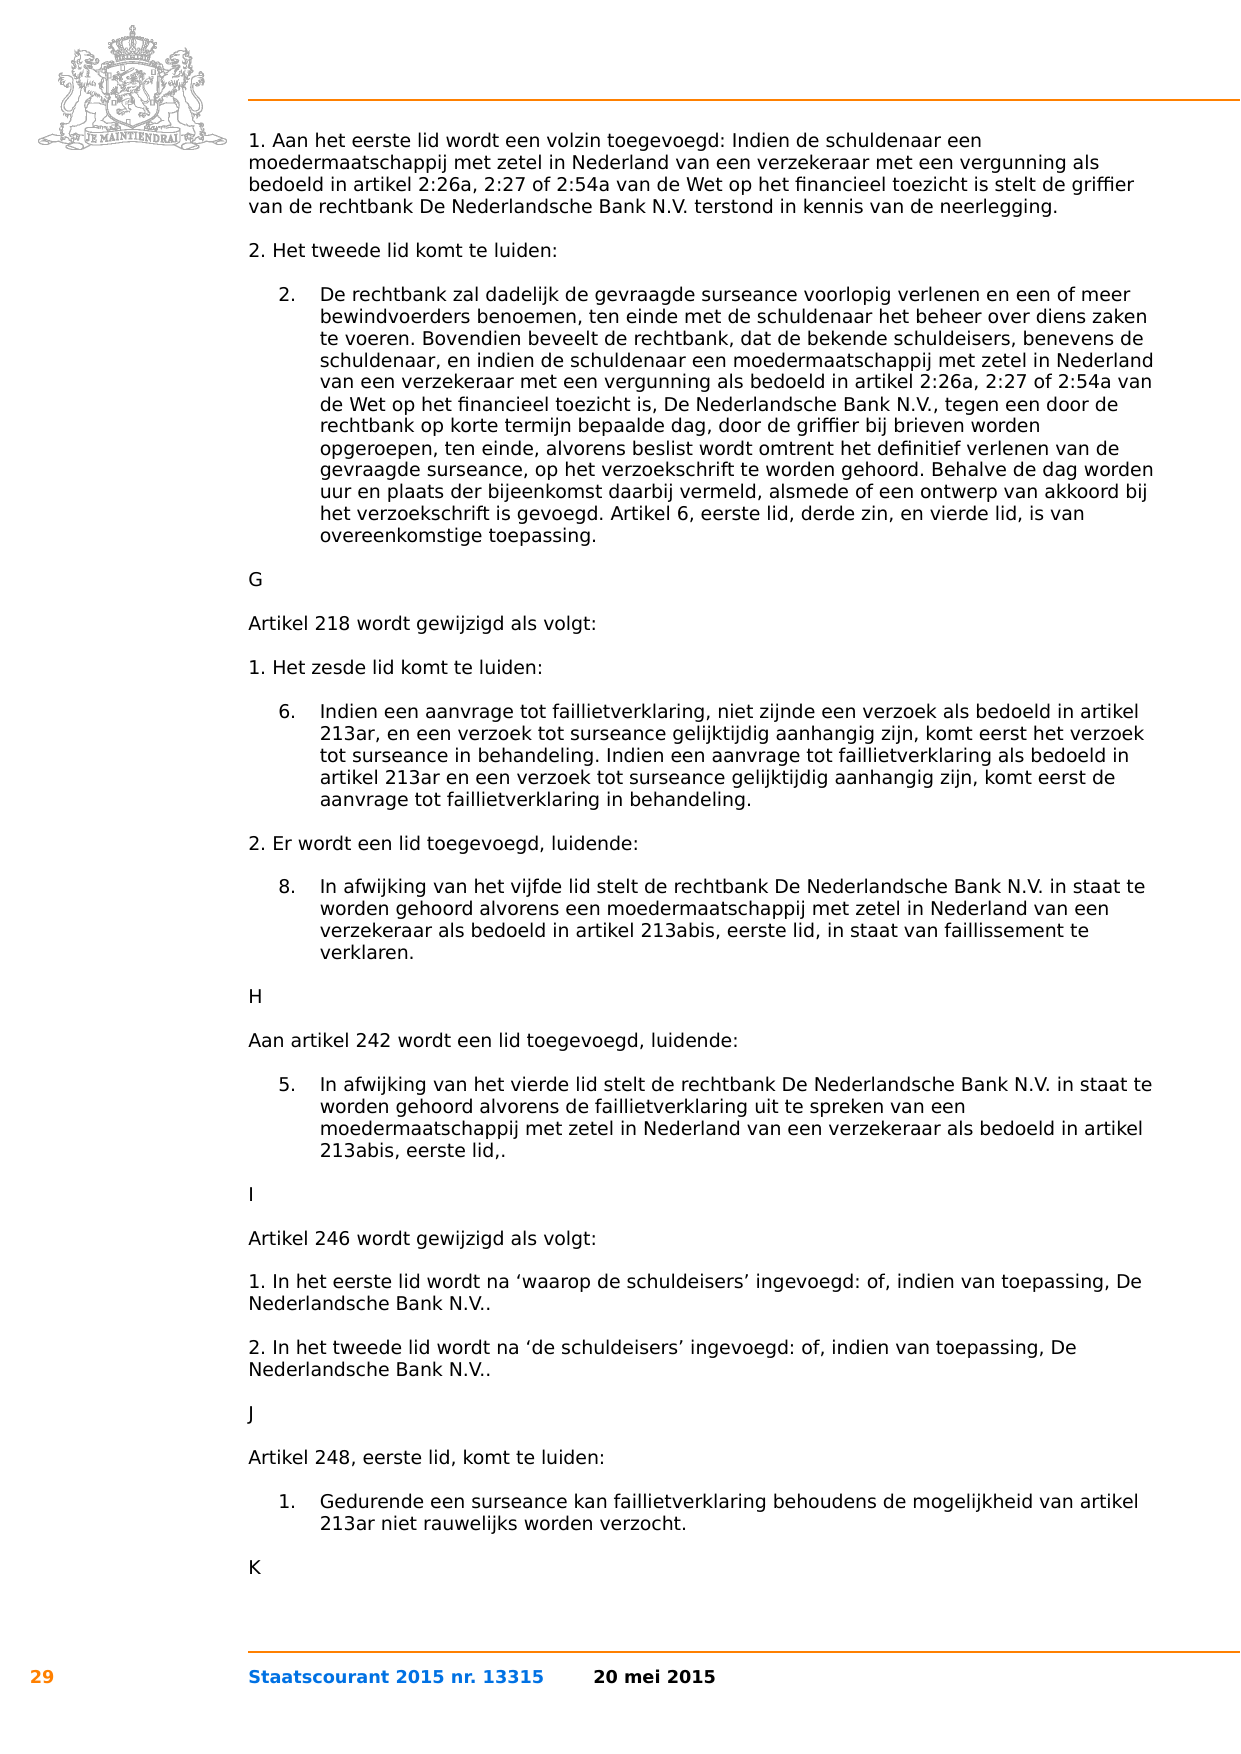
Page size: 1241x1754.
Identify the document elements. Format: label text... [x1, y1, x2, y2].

text 1. Aan het eerste lid wordt een volzin toegevoegd: Indien de schuldenaar een moedermaatschappij met zetel in Nederland van een verzekeraar met een vergunning als bedoeld in artikel 2:26a, 2:27 of 2:54a van de Wet op het financieel toezicht is stelt de griffier van de rechtbank De Nederlandsche Bank N.V. terstond in kennis van de neerlegging. [248, 130, 1163, 218]
text 1. Het zesde lid komt te luiden: [248, 657, 1163, 679]
text 2. Er wordt een lid toegevoegd, luidende: [248, 832, 1163, 854]
text Artikel 246 wordt gewijzigd als volgt: [248, 1227, 1163, 1249]
text I [248, 1184, 1163, 1206]
text K [248, 1557, 1163, 1578]
text 1. Gedurende een surseance kan faillietverklaring behoudens de mogelijkheid van artikel 213ar niet rauwelijks worden verzocht. [278, 1491, 1163, 1535]
text 8. In afwijking van het vijfde lid stelt de rechtbank De Nederlandsche Bank N.V. in staat te worden gehoord alvorens een moedermaatschappij met zetel in Nederland van een verzekeraar als bedoeld in artikel 213abis, eerste lid, in staat van faillissement te verklaren. [278, 876, 1163, 964]
text 2. De rechtbank zal dadelijk de gevraagde surseance voorlopig verlenen en een of meer bewindvoerders benoemen, ten einde met de schuldenaar het beheer over diens zaken te voeren. Bovendien beveelt de rechtbank, dat de bekende schuldeisers, benevens de schuldenaar, en indien de schuldenaar een moedermaatschappij met zetel in Nederland van een verzekeraar met een vergunning als bedoeld in artikel 2:26a, 2:27 of 2:54a van de Wet op het financieel toezicht is, De Nederlandsche Bank N.V., tegen een door de rechtbank op korte termijn bepaalde dag, door de griffier bij brieven worden opgeroepen, ten einde, alvorens beslist wordt omtrent het definitief verlenen van de gevraagde surseance, op het verzoekschrift te worden gehoord. Behalve de dag worden uur en plaats der bijeenkomst daarbij vermeld, alsmede of een ontwerp van akkoord bij het verzoekschrift is gevoegd. Artikel 6, eerste lid, derde zin, en vierde lid, is van overeenkomstige toepassing. [278, 283, 1163, 547]
text J [248, 1403, 1163, 1425]
text 1. In het eerste lid wordt na ‘waarop de schuldeisers’ ingevoegd: of, indien van toepassing, De Nederlandsche Bank N.V.. [248, 1271, 1163, 1315]
text 6. Indien een aanvrage tot faillietverklaring, niet zijnde een verzoek als bedoeld in artikel 213ar, en een verzoek tot surseance gelijktijdig aanhangig zijn, komt eerst het verzoek tot surseance in behandeling. Indien een aanvrage tot faillietverklaring als bedoeld in artikel 213ar en een verzoek tot surseance gelijktijdig aanhangig zijn, komt eerst de aanvrage tot faillietverklaring in behandeling. [278, 701, 1163, 811]
picture [38, 25, 227, 150]
text Aan artikel 242 wordt een lid toegevoegd, luidende: [248, 1030, 1163, 1052]
text 2. In het tweede lid wordt na ‘de schuldeisers’ ingevoegd: of, indien van toepassing, De Nederlandsche Bank N.V.. [248, 1337, 1163, 1381]
text Artikel 248, eerste lid, komt te luiden: [248, 1447, 1163, 1469]
text H [248, 986, 1163, 1008]
text 5. In afwijking van het vierde lid stelt de rechtbank De Nederlandsche Bank N.V. in staat te worden gehoord alvorens de faillietverklaring uit te spreken van een moedermaatschappij met zetel in Nederland van een verzekeraar als bedoeld in artikel 213abis, eerste lid,. [278, 1074, 1163, 1162]
text 2. Het tweede lid komt te luiden: [248, 240, 1163, 262]
text G [248, 569, 1163, 591]
text Artikel 218 wordt gewijzigd als volgt: [248, 613, 1163, 635]
